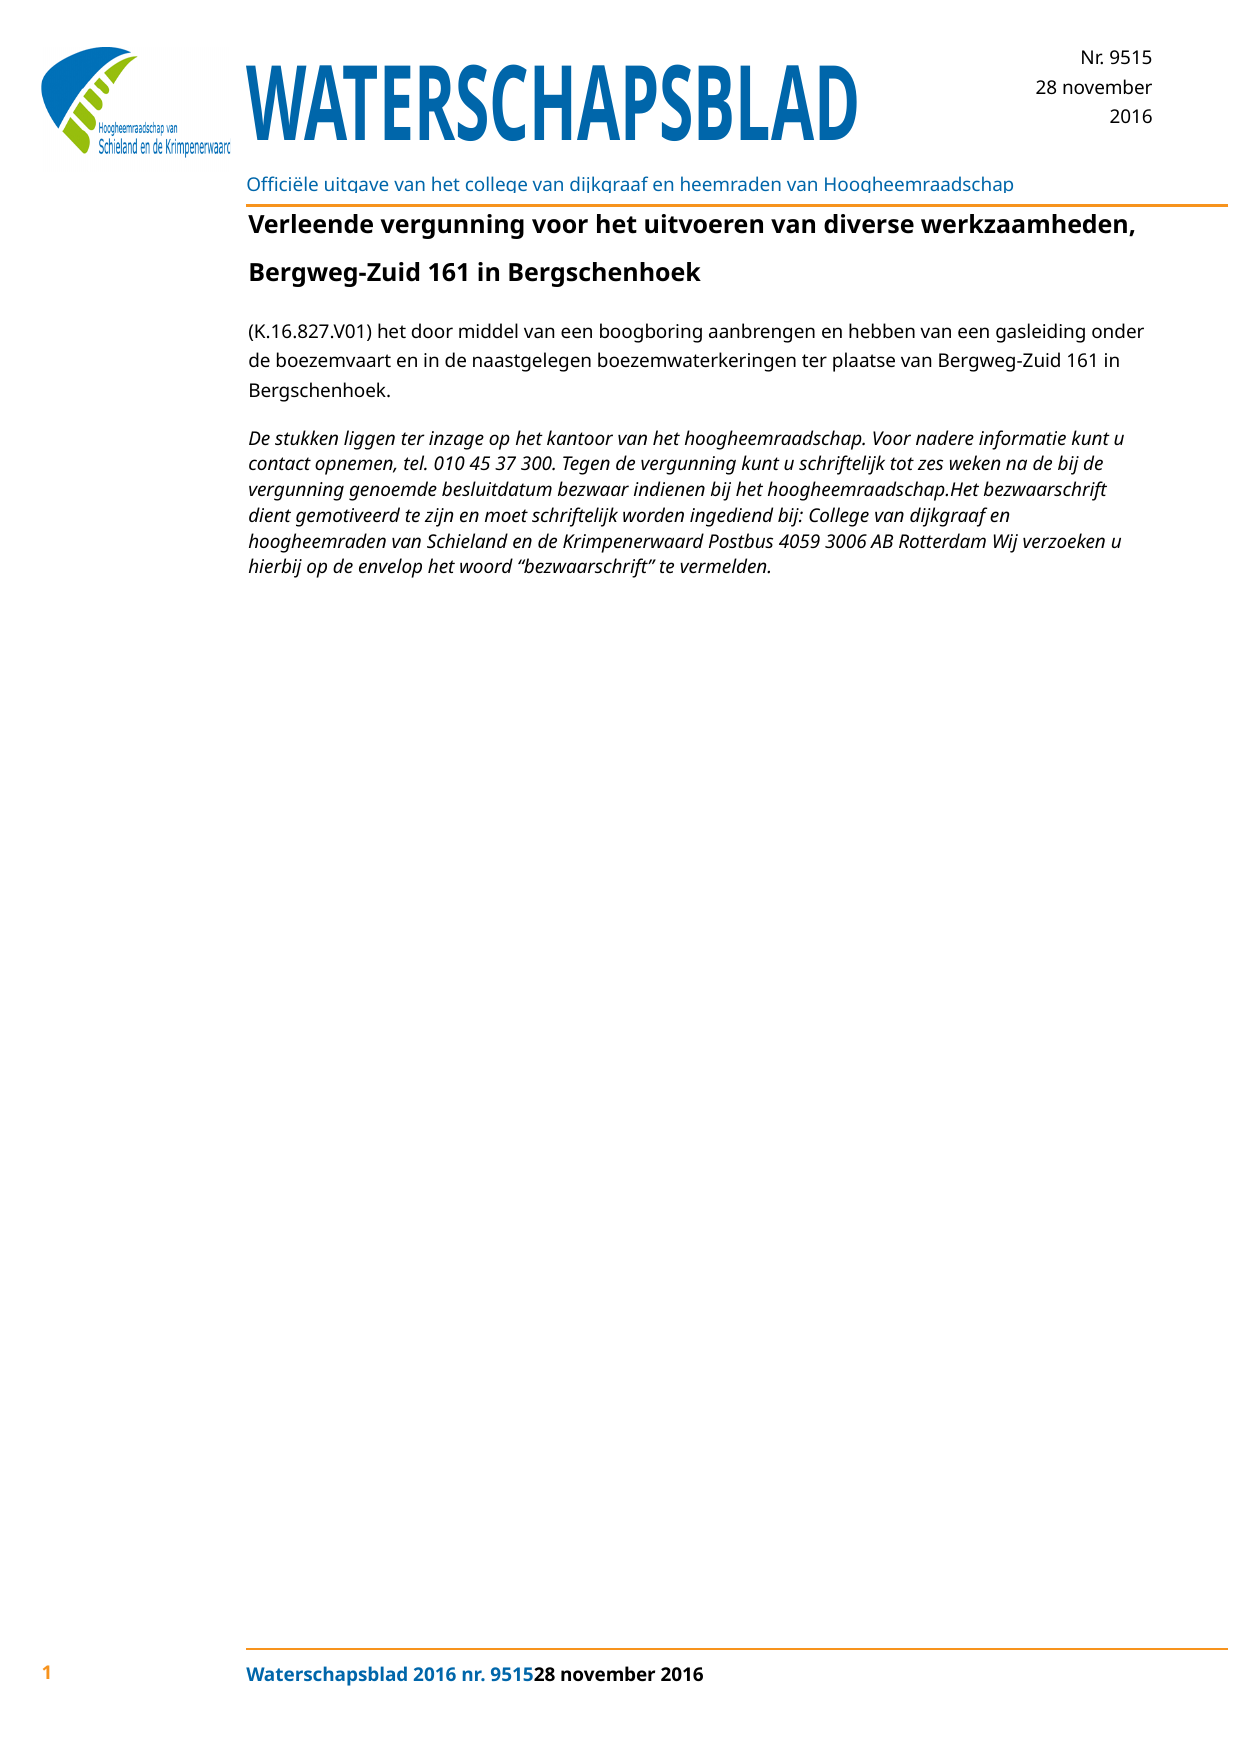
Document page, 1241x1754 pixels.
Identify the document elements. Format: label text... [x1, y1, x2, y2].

text (K.16.827.V01) het door middel van een boogboring aanbrengen en hebben van een gasleiding onder de boezemvaart en in de naastgelegen boezemwaterkeringen ter plaatse van Bergweg-Zuid 161 in Bergschenhoek. [248, 318, 1152, 403]
text Verleende vergunning voor het uitvoeren van diverse werkzaamheden, Bergweg-Zuid 161 in Bergschenhoek [248, 207, 1152, 288]
text De stukken liggen ter inzage op het kantoor van het hoogheemraadschap. Voor nadere informatie kunt u contact opnemen, tel. 010 45 37 300. Tegen de vergunning kunt u schriftelijk tot zes weken na de bij de vergunning genoemde besluitdatum bezwaar indienen bij het hoogheemraadschap.Het bezwaarschrift dient gemotiveerd te zijn en moet schriftelijk worden ingediend bij: College van dijkgraaf en hoogheemraden van Schieland en de Krimpenerwaard Postbus 4059 3006 AB Rotterdam Wij verzoeken u hierbij op de envelop het woord “bezwaarschrift” te vermelden. [248, 425, 1152, 579]
picture [41, 47, 231, 172]
